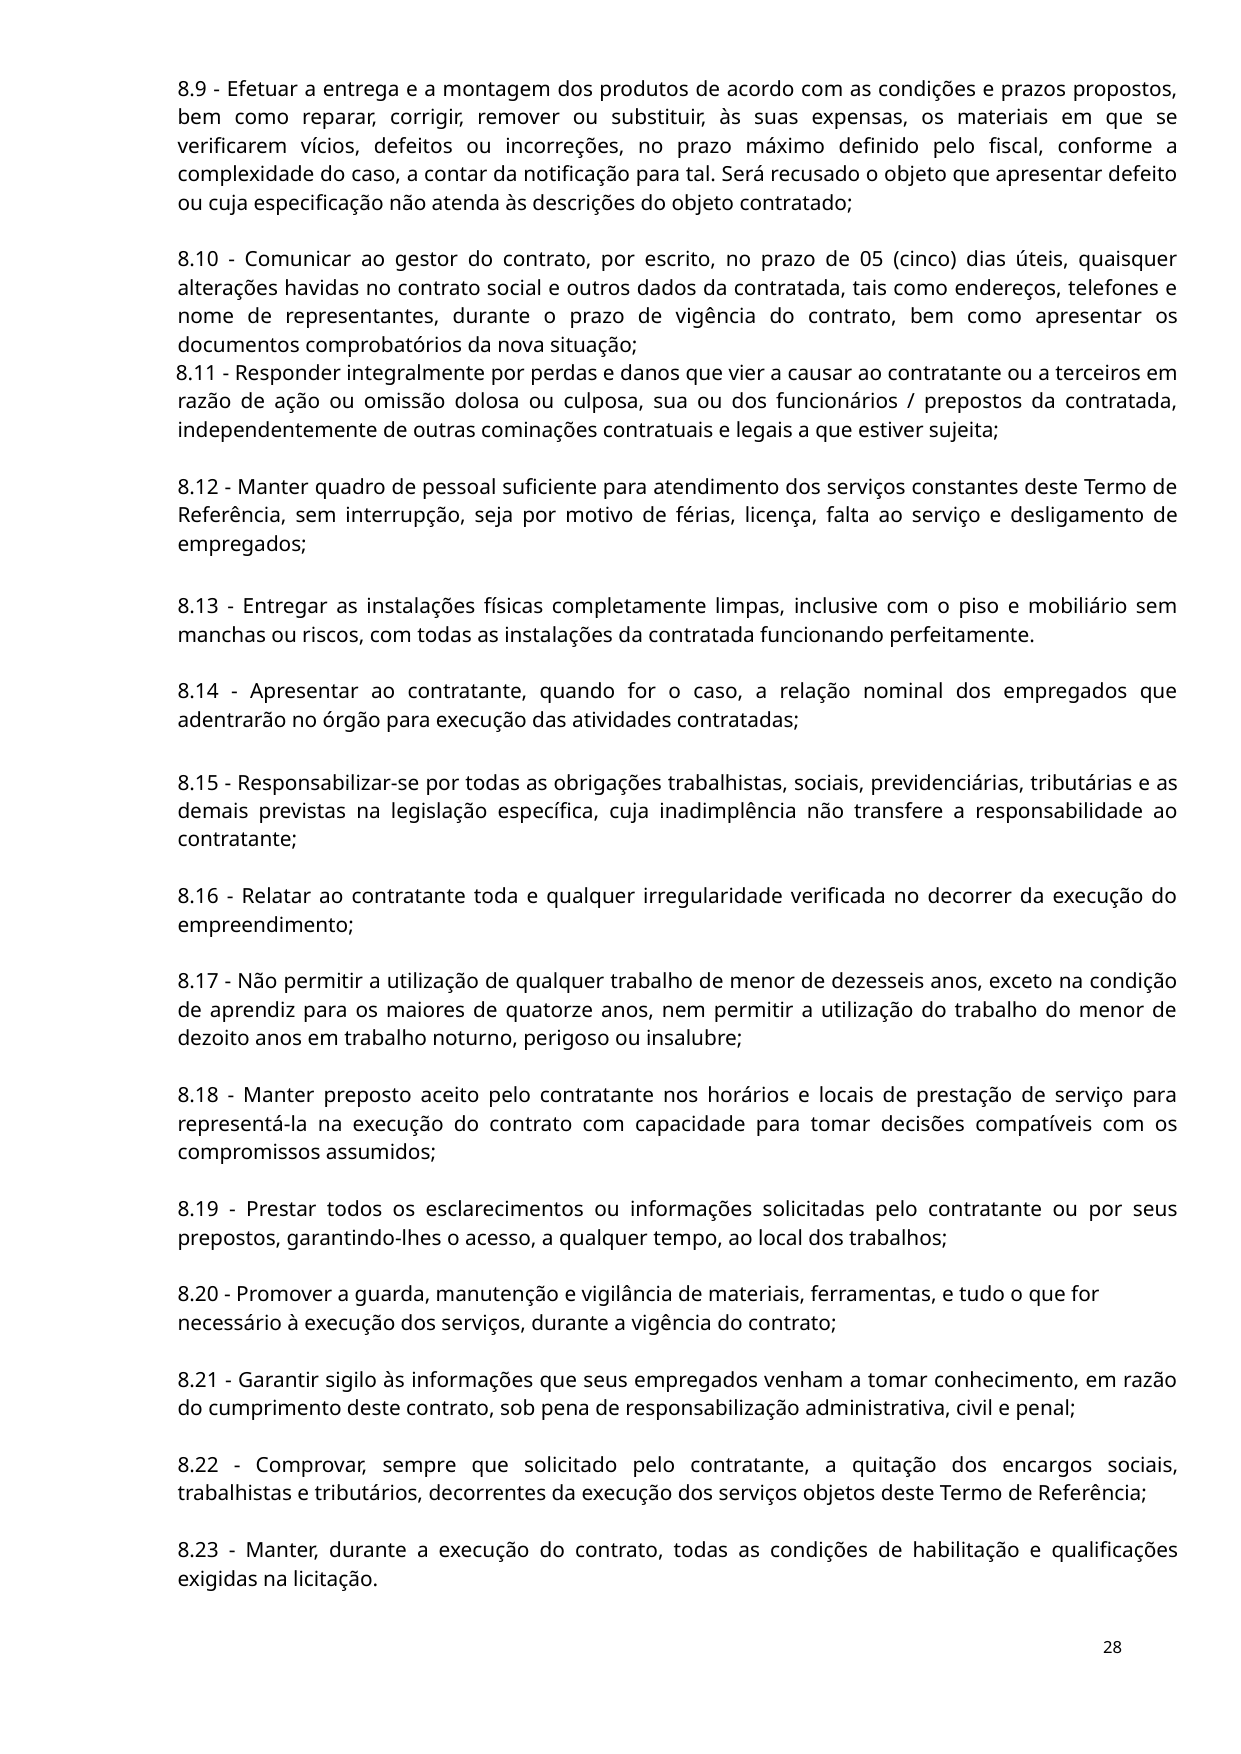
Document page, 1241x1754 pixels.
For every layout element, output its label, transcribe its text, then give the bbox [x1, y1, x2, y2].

text 8.11 - Responder integralmente por perdas e danos que vier a causar ao contratante ou a terceiros em razão de ação ou omissão dolosa ou culposa, sua ou dos funcionários / prepostos da contratada, independentemente de outras cominações contratuais e legais a que estiver sujeita; [176, 358, 1179, 443]
text 8.22 - Comprovar, sempre que solicitado pelo contratante, a quitação dos encargos sociais, trabalhistas e tributários, decorrentes da execução dos serviços objetos deste Termo de Referência; [177, 1450, 1179, 1507]
text 8.12 - Manter quadro de pessoal suficiente para atendimento dos serviços constantes deste Termo de Referência, sem interrupção, seja por motivo de férias, licença, falta ao serviço e desligamento de empregados; [177, 472, 1179, 557]
text 8.13 - Entregar as instalações físicas completamente limpas, inclusive com o piso e mobiliário sem manchas ou riscos, com todas as instalações da contratada funcionando perfeitamente. [177, 591, 1179, 648]
text 8.16 - Relatar ao contratante toda e qualquer irregularidade verificada no decorrer da execução do empreendimento; [177, 881, 1179, 938]
text 8.9 - Efetuar a entrega e a montagem dos produtos de acordo com as condições e prazos propostos, bem como reparar, corrigir, remover ou substituir, às suas expensas, os materiais em que se verificarem vícios, defeitos ou incorreções, no prazo máximo definido pelo fiscal, conforme a complexidade do caso, a contar da notificação para tal. Será recusado o objeto que apresentar defeito ou cuja especificação não atenda às descrições do objeto contratado; [177, 74, 1179, 216]
text 8.14 - Apresentar ao contratante, quando for o caso, a relação nominal dos empregados que adentrarão no órgão para execução das atividades contratadas; [177, 677, 1179, 733]
text 8.10 - Comunicar ao gestor do contrato, por escrito, no prazo de 05 (cinco) dias úteis, quaisquer alterações havidas no contrato social e outros dados da contratada, tais como endereços, telefones e nome de representantes, durante o prazo de vigência do contrato, bem como apresentar os documentos comprobatórios da nova situação; [177, 244, 1179, 358]
text 8.19 - Prestar todos os esclarecimentos ou informações solicitadas pelo contratante ou por seus prepostos, garantindo-lhes o acesso, a qualquer tempo, ao local dos trabalhos; [177, 1194, 1179, 1251]
text 8.21 - Garantir sigilo às informações que seus empregados venham a tomar conhecimento, em razão do cumprimento deste contrato, sob pena de responsabilização administrativa, civil e penal; [177, 1365, 1179, 1422]
text 8.15 - Responsabilizar-se por todas as obrigações trabalhistas, sociais, previdenciárias, tributárias e as demais previstas na legislação específica, cuja inadimplência não transfere a responsabilidade ao contratante; [177, 768, 1179, 853]
text 8.23 - Manter, durante a execução do contrato, todas as condições de habilitação e qualificações exigidas na licitação. [177, 1535, 1179, 1592]
text 8.20 - Promover a guarda, manutenção e vigilância de materiais, ferramentas, e tudo o que for necessário à execução dos serviços, durante a vigência do contrato; [177, 1279, 1179, 1336]
text 8.18 - Manter preposto aceito pelo contratante nos horários e locais de prestação de serviço para representá-la na execução do contrato com capacidade para tomar decisões compatíveis com os compromissos assumidos; [177, 1080, 1179, 1166]
text 8.17 - Não permitir a utilização de qualquer trabalho de menor de dezesseis anos, exceto na condição de aprendiz para os maiores de quatorze anos, nem permitir a utilização do trabalho do menor de dezoito anos em trabalho noturno, perigoso ou insalubre; [177, 967, 1179, 1052]
